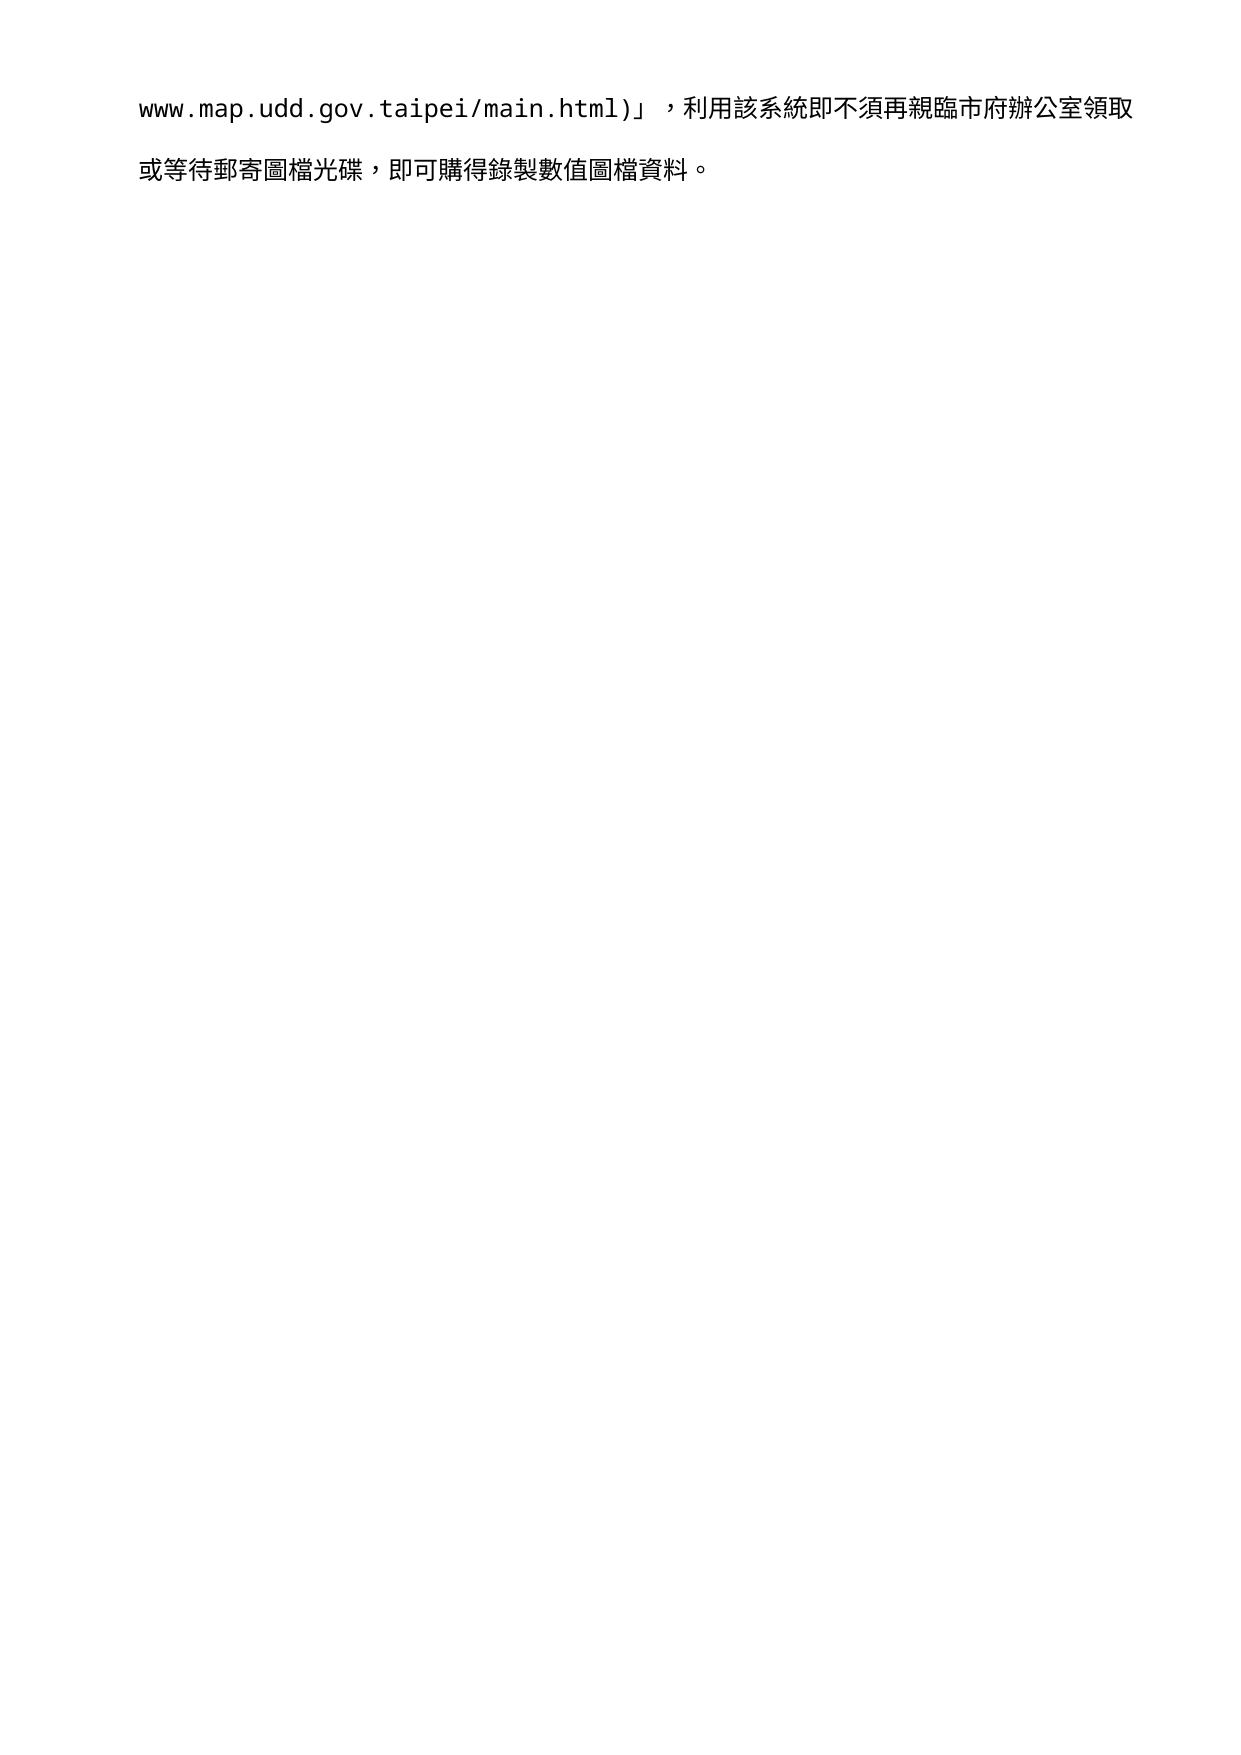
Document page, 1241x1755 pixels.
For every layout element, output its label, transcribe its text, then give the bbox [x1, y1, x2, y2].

list www.map.udd.gov.taipei/main.html)」，利用該系統即不須再親臨市府辦公室領取或等待郵寄圖檔光碟，即可購得錄製數值圖檔資料。 [89, 64, 1152, 189]
